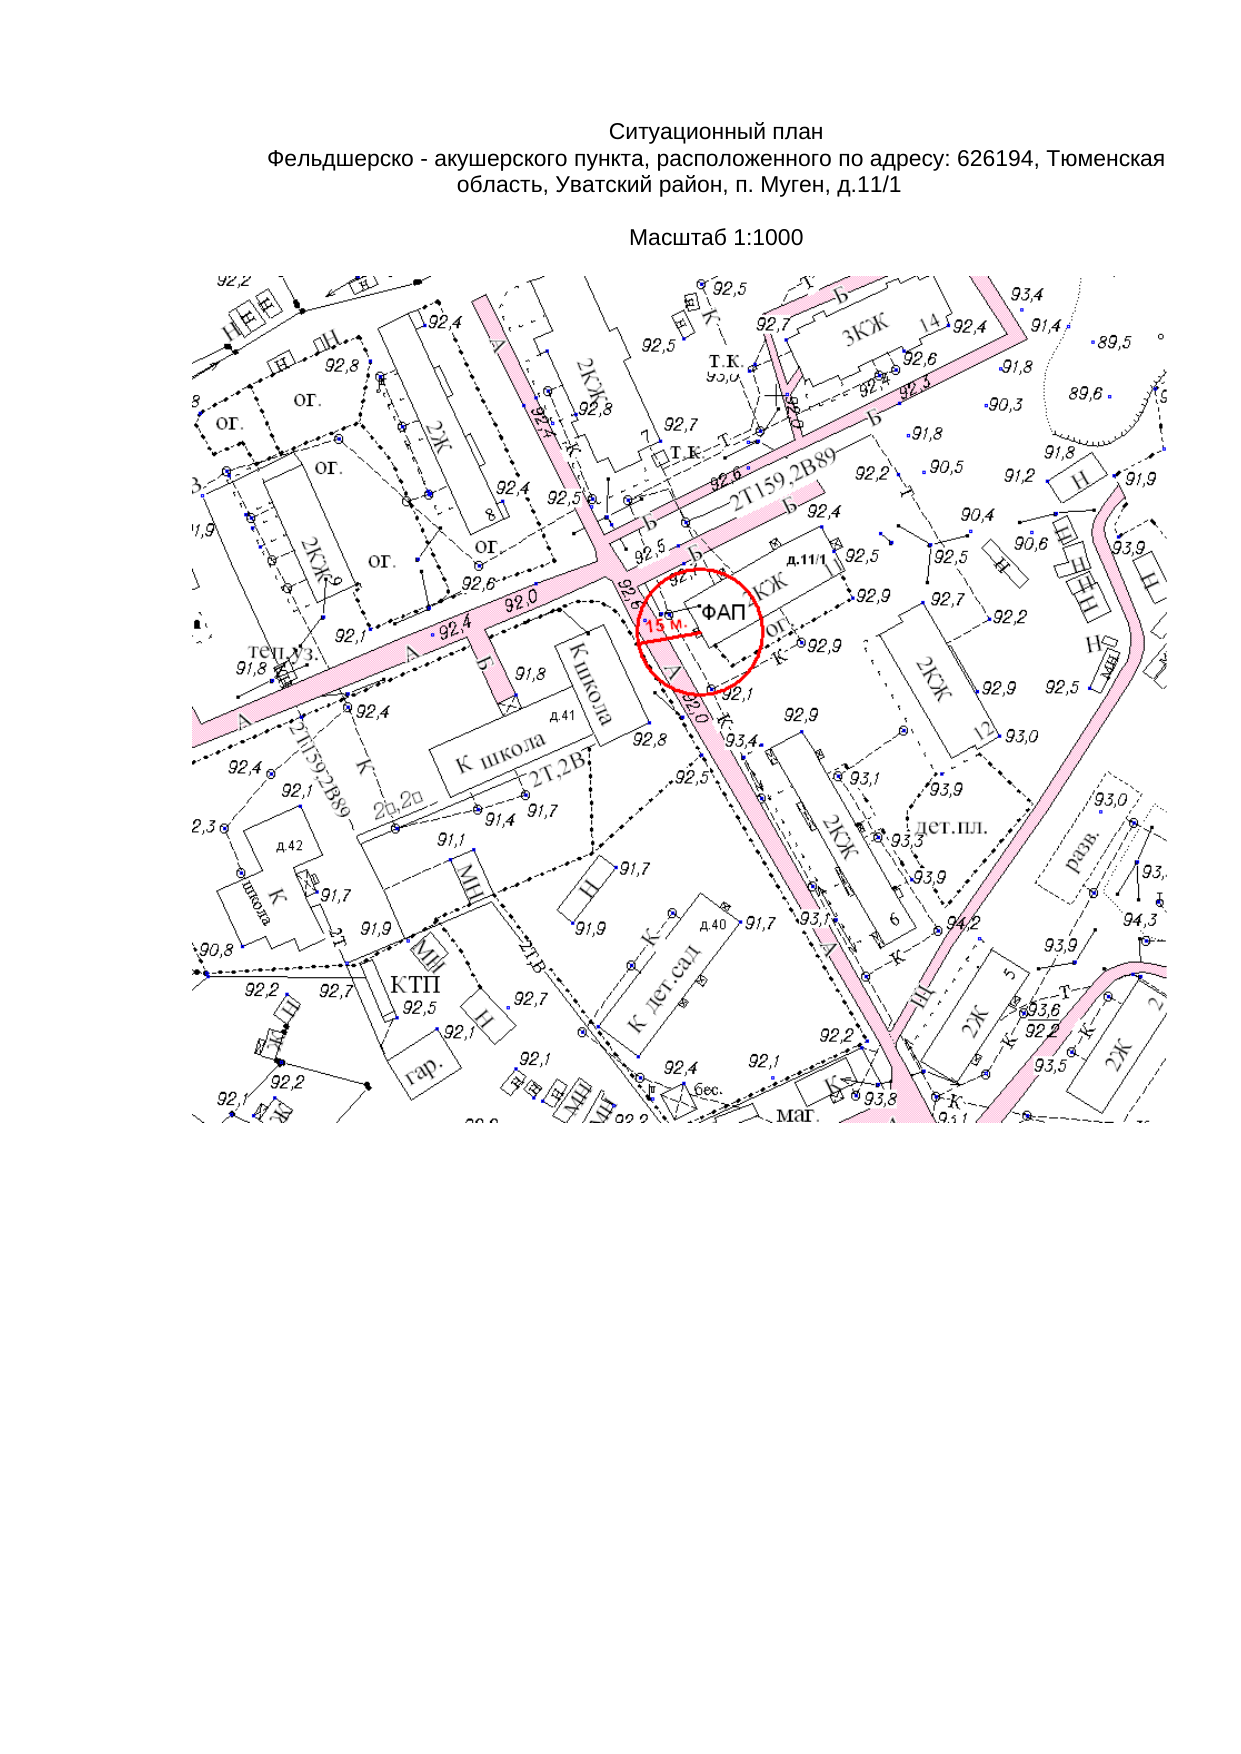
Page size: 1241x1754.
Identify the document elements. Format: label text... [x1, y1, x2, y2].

picture [192, 276, 1166, 1123]
text Фельдшерско - акушерского пункта, расположенного по адресу: 626194, Тюменская область, Уватский район, п. Муген, д.11/1 [177, 144, 1181, 197]
text Масштаб 1:1000 [177, 223, 1181, 250]
text Ситуационный план [177, 118, 1181, 144]
